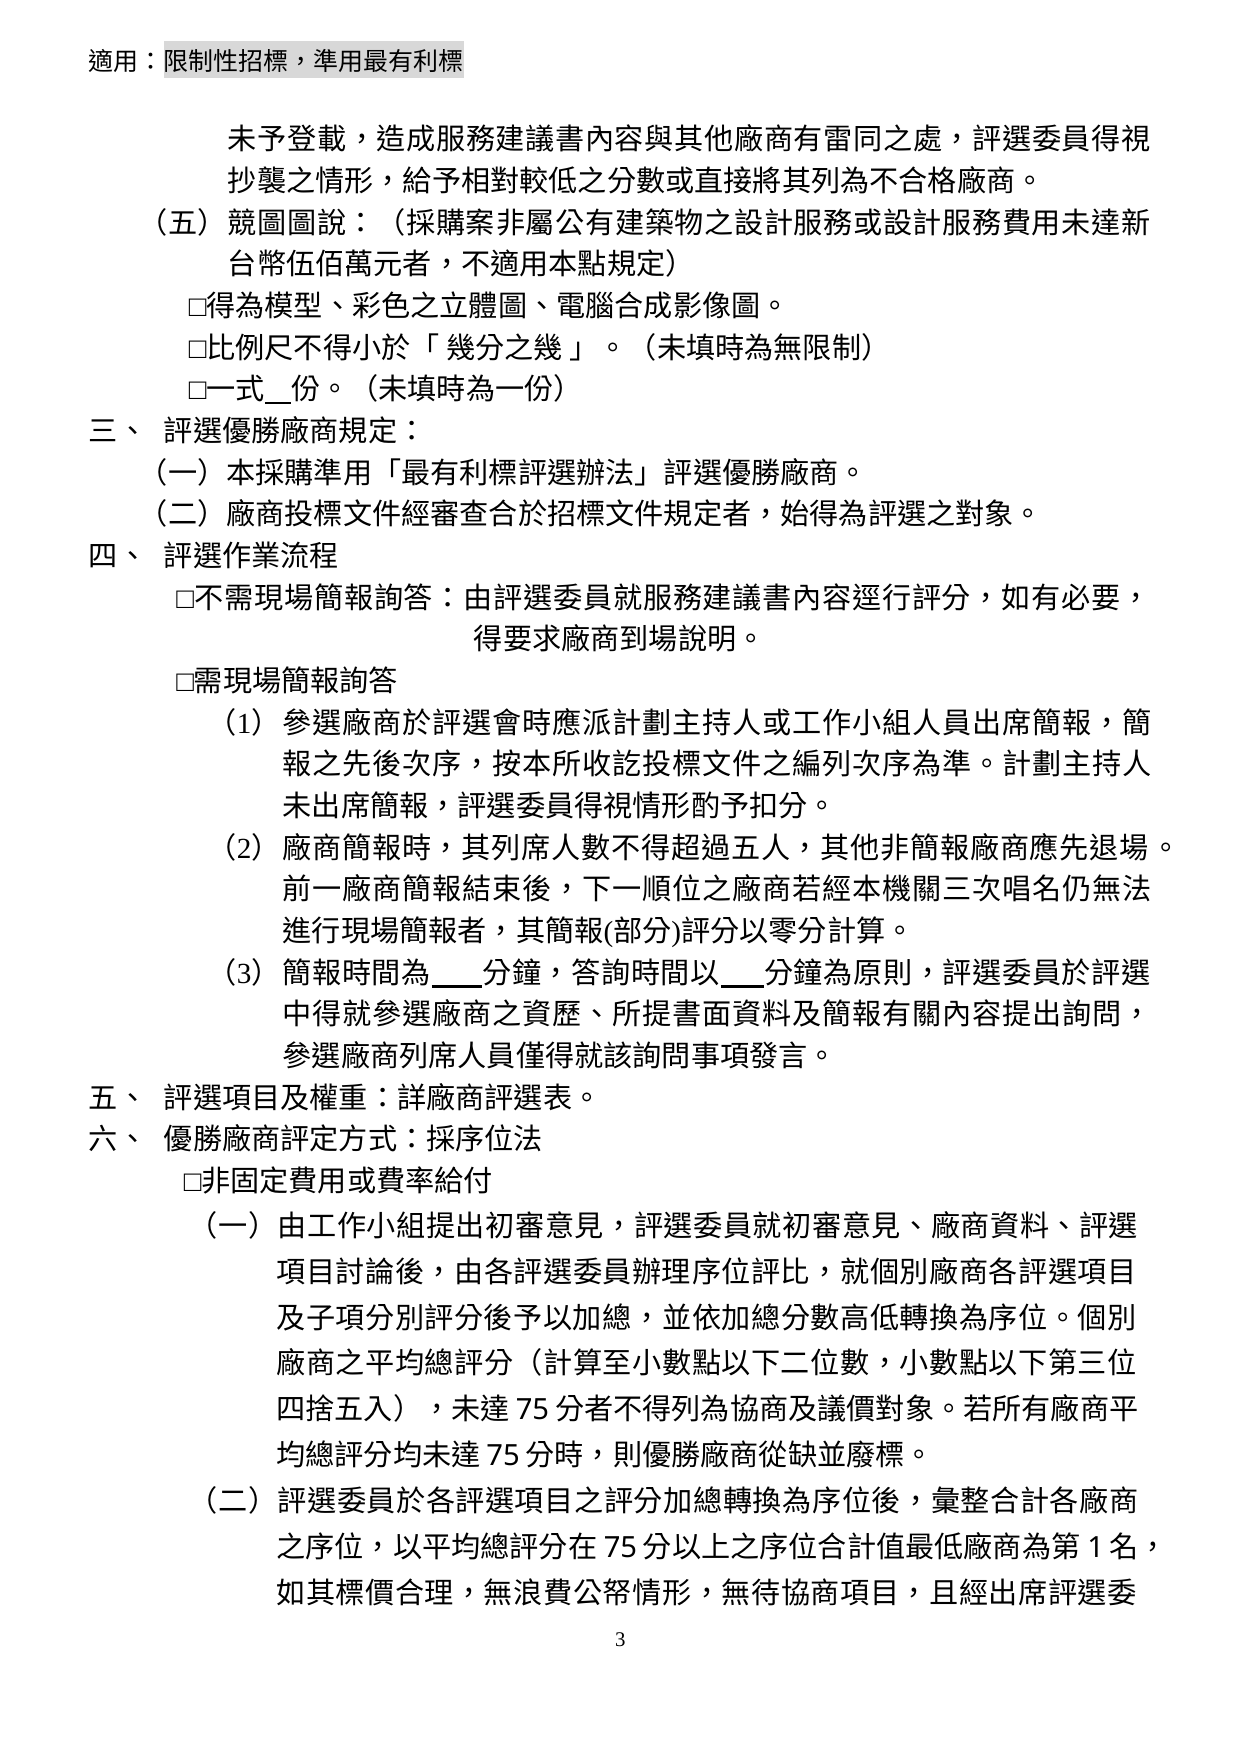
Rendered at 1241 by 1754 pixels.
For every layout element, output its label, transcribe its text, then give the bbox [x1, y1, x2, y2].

text □比例尺不得小於「 幾分之幾 」。（未填時為無限制） [189, 325, 1152, 366]
list 優勝廠商評定方式：採序位法 [89, 1116, 1152, 1158]
list 廠商簡報時，其列席人數不得超過五人，其他非簡報廠商應先退場。前一廠商簡報結束後，下一順位之廠商若經本機關三次唱名仍無法進行現場簡報者，其簡報(部分)評分以零分計算。 [207, 825, 1152, 950]
list 評選項目及權重：詳廠商評選表。 [89, 1075, 1152, 1116]
text □不需現場簡報詢答：由評選委員就服務建議書內容逕行評分，如有必要，得要求廠商到場說明。 [176, 575, 1152, 658]
text （一）由工作小組提出初審意見，評選委員就初審意見、廠商資料、評選項目討論後，由各評選委員辦理序位評比，就個別廠商各評選項目及子項分別評分後予以加總，並依加總分數高低轉換為序位。個別廠商之平均總評分（計算至小數點以下二位數，小數點以下第三位四捨五入），未達75分者不得列為協商及議價對象。若所有廠商平均總評分均未達75分時，則優勝廠商從缺並廢標。 [189, 1200, 1139, 1475]
list 參選廠商於評選會時應派計劃主持人或工作小組人員出席簡報，簡報之先後次序，按本所收訖投標文件之編列次序為準。計劃主持人未出席簡報，評選委員得視情形酌予扣分。 [207, 700, 1152, 825]
text □一式 份。（未填時為一份） [189, 366, 1152, 408]
list 競圖圖說：（採購案非屬公有建築物之設計服務或設計服務費用未達新台幣伍佰萬元者，不適用本點規定） [139, 200, 1152, 283]
text □得為模型、彩色之立體圖、電腦合成影像圖。 [189, 283, 1152, 325]
list 評選優勝廠商規定： [89, 408, 1152, 450]
text （一）本採購準用「最有利標評選辦法」評選優勝廠商。 [139, 450, 1152, 491]
list 評選作業流程 [89, 533, 1152, 575]
text □需現場簡報詢答 [176, 658, 1152, 700]
text （二）評選委員於各評選項目之評分加總轉換為序位後，彙整合計各廠商之序位，以平均總評分在75分以上之序位合計值最低廠商為第1名，如其標價合理，無浪費公帑情形，無待協商項目，且經出席評選委員過半數之決定者為優勝廠商。平均總評分在75分以上之第2名以後廠商，如其標價合理，無浪費公帑情形，無待協商項目，且經出席評選委員過半數之決定者，亦得列為優勝廠商。 [189, 1475, 1139, 1612]
list 簡報時間為 分鐘，答詢時間以 分鐘為原則，評選委員於評選中得就參選廠商之資歷、所提書面資料及簡報有關內容提出詢問，參選廠商列席人員僅得就該詢問事項發言。 [207, 950, 1152, 1075]
text □非固定費用或費率給付 [89, 1158, 1152, 1200]
list 未予登載，造成服務建議書內容與其他廠商有雷同之處，評選委員得視抄襲之情形，給予相對較低之分數或直接將其列為不合格廠商。 [139, 116, 1152, 200]
text （二）廠商投標文件經審查合於招標文件規定者，始得為評選之對象。 [139, 491, 1152, 533]
